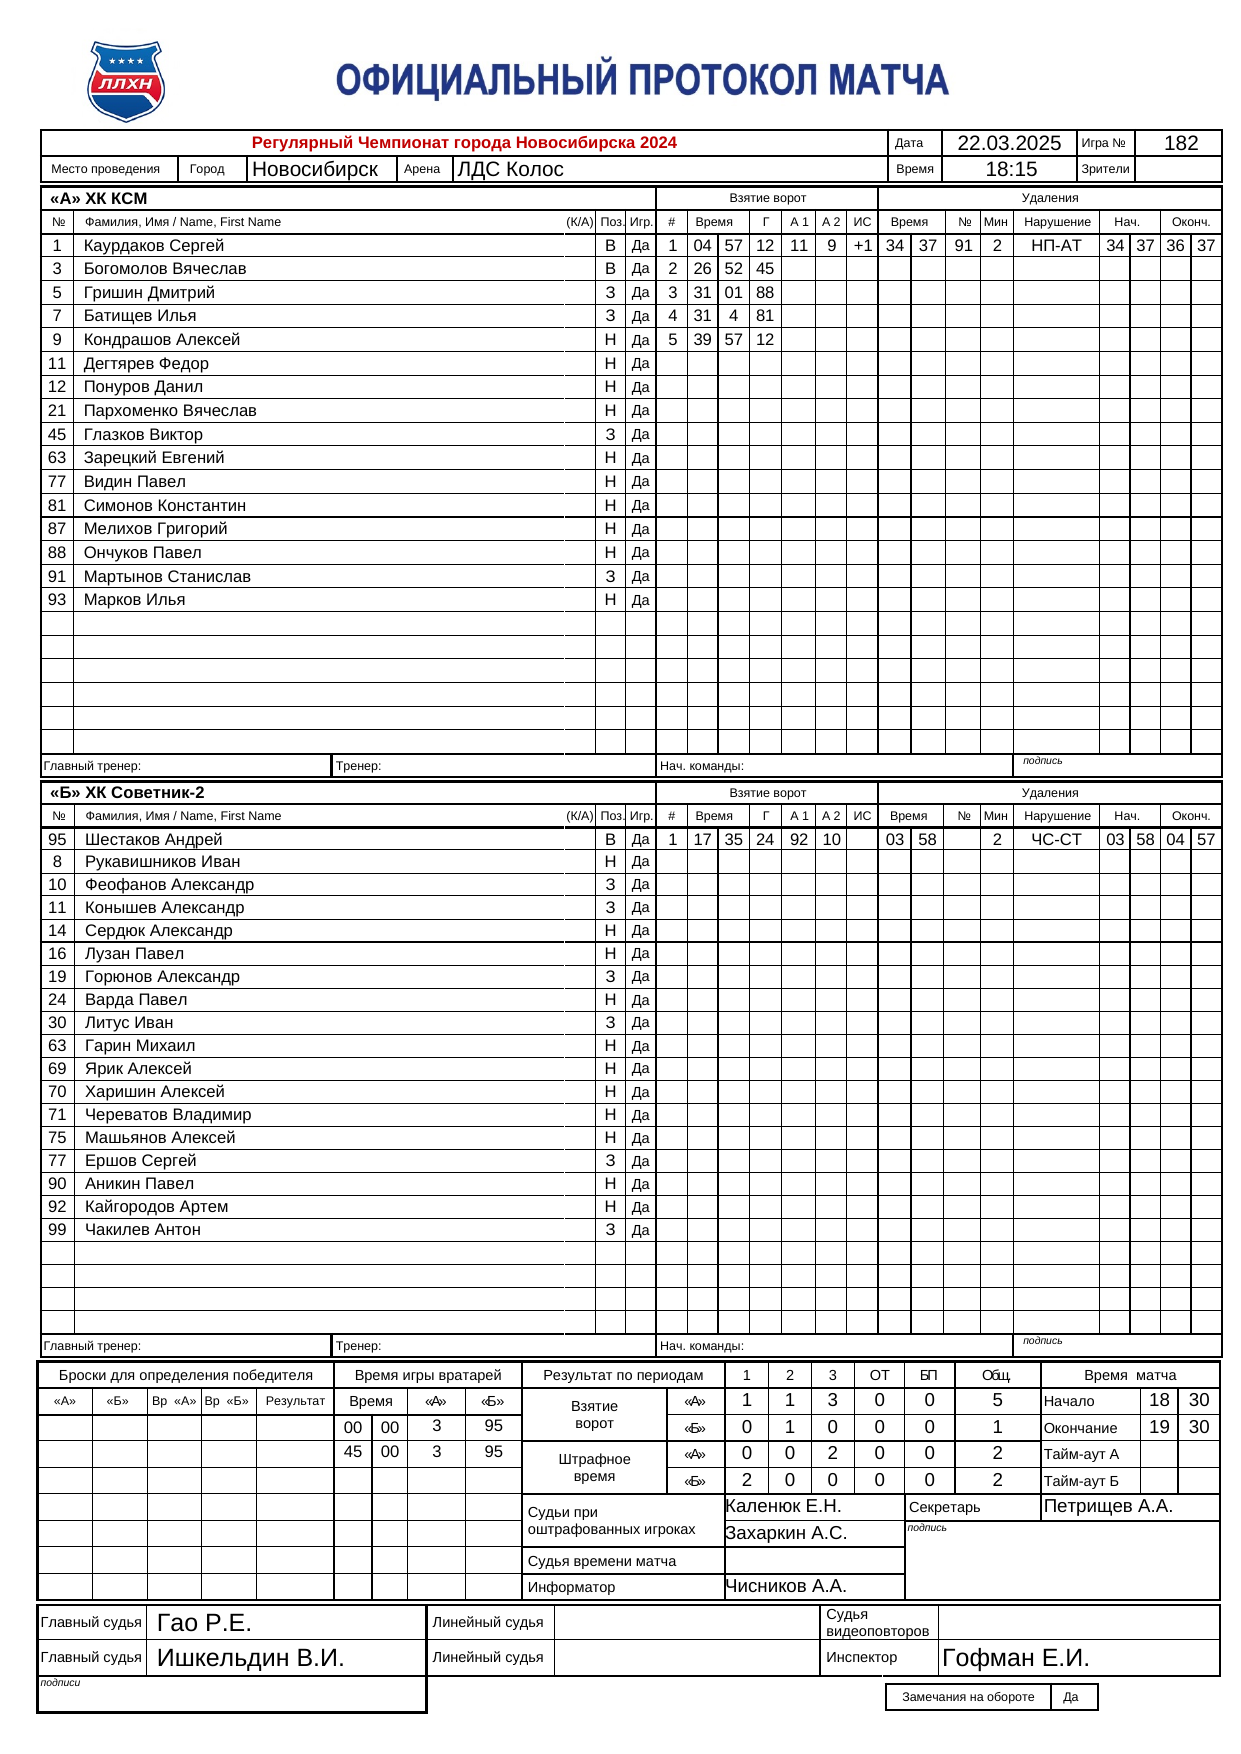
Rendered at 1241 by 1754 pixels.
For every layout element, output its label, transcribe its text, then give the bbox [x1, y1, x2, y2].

table_cell [1131, 305, 1160, 327]
table_cell [565, 1173, 595, 1195]
table_cell [202, 1441, 256, 1467]
table_cell [1192, 683, 1221, 706]
table_cell «А» [668, 1442, 724, 1467]
table_cell [335, 1574, 371, 1599]
table_cell [912, 1311, 943, 1333]
table_cell [879, 470, 910, 493]
table_cell [688, 423, 717, 445]
table_cell [1192, 470, 1221, 493]
table_cell [1100, 943, 1129, 964]
table_cell [912, 920, 943, 941]
table_cell [750, 896, 781, 918]
table_cell [750, 352, 781, 374]
table_cell [816, 730, 846, 753]
table_cell [565, 966, 595, 987]
table_cell Оконч. [1161, 211, 1221, 233]
table_cell [912, 1058, 943, 1079]
table_cell [1100, 423, 1129, 445]
table_cell Да [626, 943, 655, 964]
table_cell Литус Иван [75, 1012, 564, 1033]
table_cell [719, 730, 749, 753]
table_cell 5 [657, 328, 687, 351]
table_cell 1 [769, 1389, 811, 1413]
table_cell [1161, 1150, 1190, 1172]
table_cell [750, 1242, 781, 1264]
table_cell [1014, 966, 1099, 987]
table_cell [782, 376, 815, 398]
table_cell [1161, 494, 1190, 516]
table_cell Дегтярев Федор [74, 352, 564, 374]
table_cell [981, 518, 1013, 540]
table_cell 12 [750, 235, 781, 256]
table_cell З [596, 874, 625, 895]
table_cell [981, 328, 1013, 351]
table_header Время матча [1042, 1363, 1219, 1387]
table_cell Череватов Владимир [75, 1104, 564, 1126]
table_cell [944, 829, 980, 849]
table_cell [750, 683, 781, 706]
table_cell [782, 1058, 815, 1079]
table_cell [466, 1494, 521, 1520]
table_cell [981, 1219, 1013, 1241]
table_cell [1192, 850, 1221, 872]
table_cell [847, 1265, 877, 1287]
table_cell [782, 446, 815, 469]
table_cell подпись [906, 1522, 1219, 1599]
table_cell [93, 1468, 147, 1493]
table_cell Н [596, 399, 625, 422]
table_cell 9 [42, 328, 73, 351]
table_cell [946, 588, 980, 611]
table_cell [626, 730, 655, 753]
table_cell [1014, 1196, 1099, 1218]
table_header Броски для определения победителя [39, 1363, 333, 1387]
table_cell [912, 1150, 943, 1172]
table_cell [1192, 281, 1221, 303]
table_cell [782, 352, 815, 374]
table_cell [626, 683, 655, 706]
table_cell 1 [42, 235, 73, 256]
table_cell Н [596, 376, 625, 398]
table_cell [750, 1150, 781, 1172]
table_cell [1100, 1127, 1129, 1149]
table_cell 31 [688, 281, 717, 303]
table_cell [42, 1265, 74, 1287]
table_cell [750, 943, 781, 964]
table_cell [879, 1288, 910, 1310]
table_cell [981, 494, 1013, 516]
table_cell [879, 1035, 910, 1057]
table_cell [816, 612, 846, 634]
table_cell Главный тренер: [42, 1335, 330, 1356]
table_cell [1100, 1288, 1129, 1310]
table_cell [981, 612, 1013, 634]
table_cell [565, 612, 595, 634]
table_cell [847, 920, 877, 941]
table_cell 18 [1141, 1389, 1177, 1413]
table_cell В [596, 235, 625, 256]
table_cell [148, 1468, 201, 1493]
table_cell Н [596, 446, 625, 469]
table_cell [202, 1416, 256, 1440]
table_cell [879, 1242, 910, 1264]
table_cell [816, 541, 846, 564]
table_cell Нач. команды: [657, 755, 1012, 776]
table_cell [1100, 850, 1129, 872]
table_cell [466, 1521, 521, 1546]
table_cell 88 [42, 541, 73, 564]
table_cell [408, 1521, 465, 1546]
table_cell [1161, 518, 1190, 540]
table_cell [1192, 1012, 1221, 1033]
table_cell [879, 850, 910, 872]
table_cell [782, 1311, 815, 1333]
table_cell [565, 829, 595, 849]
table_cell [750, 1081, 781, 1103]
table_cell [1100, 541, 1129, 564]
table_cell [719, 470, 749, 493]
table_cell [1131, 423, 1160, 445]
table_cell [816, 943, 846, 964]
table_cell [1131, 399, 1160, 422]
table_cell [816, 920, 846, 941]
table_cell [1192, 1081, 1221, 1103]
table_cell [1100, 1081, 1129, 1103]
table_cell [1014, 446, 1099, 469]
table_cell Время [335, 1389, 407, 1413]
table_cell [626, 636, 655, 658]
table_cell Да [626, 328, 655, 351]
table_cell [847, 943, 877, 964]
table_header Регулярный Чемпионат города Новосибирска 2024 [42, 131, 887, 155]
table_cell 91 [42, 565, 73, 587]
table_cell [782, 1127, 815, 1149]
table_cell [750, 707, 781, 729]
table_cell [981, 850, 1013, 872]
table_cell З [596, 305, 625, 327]
table_cell [565, 707, 595, 729]
table_cell [879, 1058, 910, 1079]
table_cell [75, 1311, 564, 1333]
table_cell [688, 636, 717, 658]
table_cell Да [626, 352, 655, 374]
table_cell [719, 423, 749, 445]
table_cell [657, 1311, 687, 1333]
table_cell [879, 1219, 910, 1241]
table_cell [719, 376, 749, 398]
table_cell [1161, 636, 1190, 658]
table_cell [939, 1606, 1219, 1639]
table_cell [750, 446, 781, 469]
table_cell [946, 423, 980, 445]
table_cell [981, 896, 1013, 918]
table_cell [148, 1521, 201, 1546]
table_cell 99 [42, 1219, 74, 1241]
table_cell Окончание [1042, 1415, 1140, 1440]
table_cell Да [626, 1196, 655, 1218]
table_cell [1161, 1012, 1190, 1033]
table_cell Главный судья [39, 1606, 146, 1639]
table_cell [981, 541, 1013, 564]
table_cell [1192, 874, 1221, 895]
table_cell [847, 850, 877, 872]
table_cell [257, 1494, 333, 1520]
table_cell [847, 989, 877, 1011]
table_cell [1131, 612, 1160, 634]
table_cell Время [688, 805, 749, 826]
table_cell [816, 1150, 846, 1172]
table_cell [879, 920, 910, 941]
table_cell [847, 1081, 877, 1103]
table_cell [750, 1265, 781, 1287]
table_cell [946, 683, 980, 706]
table_cell [847, 1104, 877, 1126]
table_header Время игры вратарей [335, 1363, 521, 1387]
table_cell [981, 989, 1013, 1011]
table_cell [1192, 989, 1221, 1011]
table_cell [847, 1242, 877, 1264]
table_cell [42, 707, 73, 729]
table_cell [719, 588, 749, 611]
table_cell [1131, 1288, 1160, 1310]
table_cell [688, 352, 717, 374]
table_cell [782, 1035, 815, 1057]
table_cell [1161, 730, 1190, 753]
table_cell [39, 1416, 92, 1440]
table_cell [565, 352, 595, 374]
table_cell Мелихов Григорий [74, 518, 564, 540]
table_cell [1014, 1035, 1099, 1057]
table_cell [565, 565, 595, 587]
table_cell [912, 707, 945, 729]
table_cell [373, 1574, 407, 1599]
table_cell [981, 281, 1013, 303]
table_header Дата [889, 131, 941, 155]
table_header Игра № [1078, 131, 1134, 155]
table_cell [719, 683, 749, 706]
table_cell [1100, 352, 1129, 374]
table_cell [1100, 612, 1129, 634]
table_cell [847, 659, 877, 682]
table_cell Начало [1042, 1389, 1140, 1413]
table_cell [750, 376, 781, 398]
table_cell [879, 1081, 910, 1103]
table_cell [1100, 1058, 1129, 1079]
table_cell [750, 588, 781, 611]
table_cell [1131, 257, 1160, 280]
table_cell 9 [816, 235, 846, 256]
table_cell [816, 1173, 846, 1195]
table_cell [816, 352, 846, 374]
table_cell [750, 1058, 781, 1079]
table_cell 24 [42, 989, 74, 1011]
table_cell [847, 1150, 877, 1172]
table_cell [202, 1547, 256, 1573]
table_header Удаления [879, 783, 1221, 803]
table_cell [626, 1242, 655, 1264]
table_cell [847, 281, 877, 303]
table_cell [565, 1127, 595, 1149]
table_cell [879, 636, 910, 658]
table_cell [782, 920, 815, 941]
table_cell [74, 636, 564, 658]
table_cell [596, 730, 625, 753]
table_cell [626, 707, 655, 729]
table_cell 3 [42, 257, 73, 280]
table_cell [1192, 305, 1221, 327]
table_cell Да [626, 1058, 655, 1079]
table_cell [782, 850, 815, 872]
table_cell Время [879, 211, 945, 233]
table_cell 0 [812, 1415, 854, 1440]
table_cell Ершов Сергей [75, 1150, 564, 1172]
table_cell [565, 1265, 595, 1287]
table_header 3 [812, 1363, 854, 1387]
table_cell 18:15 [943, 157, 1076, 181]
table_cell [1192, 1173, 1221, 1195]
table_cell [847, 494, 877, 516]
table_cell [1161, 1196, 1190, 1218]
table_cell [879, 730, 910, 753]
table_cell [42, 659, 73, 682]
table_cell [719, 874, 749, 895]
table_cell Кондрашов Алексей [74, 328, 564, 351]
table_cell [1131, 1242, 1160, 1264]
table_cell [816, 683, 846, 706]
table_cell [981, 1012, 1013, 1033]
table_cell [1014, 1219, 1099, 1241]
table_cell [1192, 565, 1221, 587]
table_cell ИС [847, 211, 877, 233]
table_cell [912, 376, 945, 398]
table_cell [879, 707, 910, 729]
table_cell Судьи при оштрафованных игроках [523, 1495, 724, 1546]
table_cell [657, 1242, 687, 1264]
table_cell Н [596, 470, 625, 493]
table_cell [750, 1173, 781, 1195]
table_cell [879, 966, 910, 987]
table_cell [981, 730, 1013, 753]
table_cell 95 [42, 829, 74, 849]
table_cell [93, 1521, 147, 1546]
table_cell [981, 257, 1013, 280]
table_cell 88 [750, 281, 781, 303]
table_cell [1099, 1682, 1220, 1711]
table_cell [750, 541, 781, 564]
table_cell [879, 399, 910, 422]
table_cell 31 [688, 305, 717, 327]
table_cell 57 [719, 235, 749, 256]
table_cell [257, 1547, 333, 1573]
table_cell Да [626, 1150, 655, 1172]
table_cell Секретарь [906, 1495, 1040, 1520]
table_cell 0 [769, 1468, 811, 1493]
table_cell [944, 1311, 980, 1333]
table_cell Тренер: [333, 755, 655, 776]
table_cell [944, 966, 980, 987]
table_cell [74, 659, 564, 682]
table_cell [981, 305, 1013, 327]
table_cell 12 [750, 328, 781, 351]
table_cell [883, 1677, 1220, 1681]
table_cell [93, 1547, 147, 1573]
table_cell [1014, 1058, 1099, 1079]
table_cell Г [750, 805, 781, 826]
table_cell [879, 328, 910, 351]
table_cell [688, 683, 717, 706]
table_cell Нач. [1100, 805, 1160, 826]
table_cell [719, 943, 749, 964]
table_cell [565, 850, 595, 872]
table_cell 8 [42, 850, 74, 872]
table_cell 63 [42, 1035, 74, 1057]
table_cell Феофанов Александр [75, 874, 564, 895]
table_cell [657, 1012, 687, 1033]
table_cell 2 [956, 1442, 1040, 1467]
table_cell Н [596, 588, 625, 611]
table_cell [688, 1219, 717, 1241]
table_cell Н [596, 1035, 625, 1057]
table_cell [750, 1288, 781, 1310]
table_cell [719, 1311, 749, 1333]
table_cell [1100, 328, 1129, 351]
table_cell [816, 1012, 846, 1033]
table_cell [1192, 896, 1221, 918]
table_cell [408, 1574, 465, 1599]
table_cell [816, 376, 846, 398]
table_cell [847, 1311, 877, 1333]
table_cell [816, 1288, 846, 1310]
table_cell Нач. команды: [657, 1335, 1012, 1356]
table_cell [879, 896, 910, 918]
table_header 22.03.2025 [943, 131, 1076, 155]
table_cell [657, 1081, 687, 1103]
table_cell [1192, 1150, 1221, 1172]
table_cell [782, 305, 815, 327]
table_cell 0 [905, 1442, 954, 1467]
table_cell [565, 1012, 595, 1033]
table_cell [912, 565, 945, 587]
table_cell [912, 1242, 943, 1264]
table_cell [981, 423, 1013, 445]
table_cell [782, 1012, 815, 1033]
table_cell Н [596, 850, 625, 872]
table_cell [782, 1265, 815, 1287]
table_cell № [42, 805, 74, 826]
table_cell [1131, 920, 1160, 941]
table_cell [657, 1104, 687, 1126]
table_cell Лузан Павел [75, 943, 564, 964]
table_cell З [596, 966, 625, 987]
table_cell [42, 1311, 74, 1333]
table_cell [1014, 874, 1099, 895]
table_cell [1161, 352, 1190, 374]
table_cell [657, 588, 687, 611]
table_cell Оконч. [1161, 805, 1221, 826]
table_cell [657, 659, 687, 682]
table_cell Н [596, 1081, 625, 1103]
table_cell Да [626, 1173, 655, 1195]
table_cell [944, 1288, 980, 1310]
table_cell [657, 541, 687, 564]
table_cell [1131, 1127, 1160, 1149]
table_cell Новосибирск [248, 157, 396, 181]
table_cell [1100, 1150, 1129, 1172]
table_header 1 [726, 1363, 768, 1387]
table_cell [1141, 1441, 1177, 1467]
table_cell [946, 281, 980, 303]
table_cell [688, 399, 717, 422]
table_cell [750, 989, 781, 1011]
table_cell [1014, 1311, 1099, 1333]
table_cell 2 [812, 1442, 854, 1467]
table_cell [816, 1127, 846, 1149]
table_cell [847, 636, 877, 658]
table_cell [408, 1468, 465, 1493]
table_cell [1161, 281, 1190, 303]
table_cell [879, 376, 910, 398]
table_cell [782, 707, 815, 729]
table_cell 4 [719, 305, 749, 327]
table_cell [626, 612, 655, 634]
table_cell [688, 943, 717, 964]
table_cell [688, 1288, 717, 1310]
table_cell [719, 1150, 749, 1172]
table_cell [1161, 423, 1190, 445]
table_cell 2 [726, 1468, 768, 1493]
table_cell Фамилия, Имя / Name, First Name [74, 211, 565, 233]
table_cell Да [626, 565, 655, 587]
table_cell 1 [769, 1415, 811, 1440]
table_cell [944, 896, 980, 918]
table_cell [816, 707, 846, 729]
table_cell [74, 612, 564, 634]
table_cell Тайм-аут А [1042, 1441, 1140, 1467]
table_cell [93, 1494, 147, 1520]
table_header 182 [1136, 131, 1221, 155]
table_cell [1131, 470, 1160, 493]
table_cell А 2 [816, 805, 846, 826]
table_cell [750, 399, 781, 422]
table_cell 0 [726, 1442, 768, 1467]
table_cell Да [626, 588, 655, 611]
table_cell [912, 257, 945, 280]
table_cell [847, 470, 877, 493]
table_cell 04 [688, 235, 717, 256]
table_cell [1014, 730, 1099, 753]
table_cell [1014, 920, 1099, 941]
table_cell [657, 446, 687, 469]
table_cell 95 [466, 1441, 521, 1467]
table_header Замечания на обороте [887, 1685, 1050, 1709]
table_cell [782, 1219, 815, 1241]
table_cell [688, 707, 717, 729]
table_cell Да [626, 281, 655, 303]
table_cell [944, 1173, 980, 1195]
table_cell [1100, 1104, 1129, 1126]
table_cell [719, 612, 749, 634]
table_cell [816, 1104, 846, 1126]
table_cell Линейный судья [428, 1640, 554, 1675]
table_cell [626, 1288, 655, 1310]
table_cell [782, 399, 815, 422]
table_cell [1014, 896, 1099, 918]
table_cell А 1 [782, 211, 815, 233]
table_cell [1192, 257, 1221, 280]
table_cell ЧС-СТ [1014, 829, 1099, 849]
table_cell 3 [408, 1441, 465, 1467]
table_cell 00 [335, 1416, 371, 1440]
table_cell [879, 352, 910, 374]
table_cell [879, 257, 910, 280]
table_cell [657, 399, 687, 422]
table_cell З [596, 1219, 625, 1241]
table_cell Игр. [626, 805, 655, 826]
table_cell [565, 235, 595, 256]
table_cell [466, 1574, 521, 1599]
table_header Общ. [956, 1363, 1040, 1387]
table_cell [782, 966, 815, 987]
table_cell [981, 1311, 1013, 1333]
table_cell 14 [42, 920, 74, 941]
table_cell [946, 376, 980, 398]
table_cell [565, 328, 595, 351]
table_cell [657, 636, 687, 658]
table_cell Судья времени матча [523, 1548, 724, 1573]
table_cell [847, 446, 877, 469]
table_cell [1192, 494, 1221, 516]
table_cell [782, 1081, 815, 1103]
table_cell Шестаков Андрей [75, 829, 564, 849]
table_cell [688, 446, 717, 469]
table_cell Зрители [1078, 157, 1134, 181]
table_cell [1100, 494, 1129, 516]
table_cell [912, 281, 945, 303]
table_cell [688, 1081, 717, 1103]
table_cell [719, 920, 749, 941]
table_cell [816, 1219, 846, 1241]
table_cell [565, 281, 595, 303]
table_cell [1131, 376, 1160, 398]
table_cell [202, 1494, 256, 1520]
table_cell [565, 683, 595, 706]
table_cell [657, 1127, 687, 1149]
table_cell [1014, 636, 1099, 658]
table_cell [596, 1242, 625, 1264]
table_cell [847, 423, 877, 445]
table_cell [847, 376, 877, 398]
table_cell Харишин Алексей [75, 1081, 564, 1103]
table_cell [847, 874, 877, 895]
table_cell [782, 281, 815, 303]
table_cell [626, 659, 655, 682]
table_cell 39 [688, 328, 717, 351]
table_cell [816, 1035, 846, 1057]
table_cell 0 [769, 1442, 811, 1467]
table_cell [816, 305, 846, 327]
table_cell [1161, 1242, 1190, 1264]
table_cell 7 [42, 305, 73, 327]
table_cell 00 [373, 1441, 407, 1467]
table_cell № [944, 805, 980, 826]
table_cell [847, 328, 877, 351]
table_cell [39, 1494, 92, 1520]
table_cell [1014, 1173, 1099, 1195]
table_cell [946, 541, 980, 564]
table_cell [688, 541, 717, 564]
table_cell [1161, 1311, 1190, 1333]
table_cell [1100, 399, 1129, 422]
table_cell [750, 659, 781, 682]
table_cell [408, 1494, 465, 1520]
table_cell [1161, 305, 1190, 327]
table_cell [565, 423, 595, 445]
table_cell З [596, 896, 625, 918]
table_cell Чисников А.А. [726, 1575, 904, 1599]
table_cell [750, 636, 781, 658]
table_cell [257, 1574, 333, 1599]
table_cell [1131, 1196, 1160, 1218]
table_cell [1100, 920, 1129, 941]
table_cell [1014, 1012, 1099, 1033]
table_cell [257, 1521, 333, 1546]
table_cell [1014, 707, 1099, 729]
table_cell [688, 989, 717, 1011]
table_cell [657, 920, 687, 941]
table_header Взятие ворот [657, 783, 877, 803]
table_cell [912, 423, 945, 445]
table_cell [1179, 1468, 1219, 1493]
table_cell 01 [719, 281, 749, 303]
table_cell Фамилия, Имя / Name, First Name [75, 805, 565, 826]
table_cell [1014, 541, 1099, 564]
table_cell Зарецкий Евгений [74, 446, 564, 469]
table_cell [565, 659, 595, 682]
table_cell [944, 943, 980, 964]
table_cell «А» [408, 1389, 465, 1413]
table_cell [879, 1127, 910, 1149]
table_cell 0 [812, 1468, 854, 1493]
table_cell [879, 1311, 910, 1333]
table_cell [565, 1196, 595, 1218]
table_cell [148, 1574, 201, 1599]
table_cell [565, 920, 595, 941]
table_cell [565, 636, 595, 658]
table_cell 04 [1161, 829, 1190, 849]
table_cell Понуров Данил [74, 376, 564, 398]
table_cell 37 [1192, 235, 1221, 256]
table_cell [912, 1081, 943, 1103]
table_cell Конышев Александр [75, 896, 564, 918]
table_cell подписи [39, 1677, 425, 1711]
table_cell [879, 612, 910, 634]
table_cell [688, 1150, 717, 1172]
table_cell [944, 1219, 980, 1241]
table_cell [565, 896, 595, 918]
table_cell [657, 1265, 687, 1287]
table_cell [408, 1547, 465, 1573]
table_cell [912, 494, 945, 516]
table_cell 19 [1141, 1415, 1177, 1440]
table_cell [1192, 399, 1221, 422]
table_cell [688, 1242, 717, 1264]
table_cell [981, 659, 1013, 682]
table_cell [981, 565, 1013, 587]
picture [5, 28, 1179, 129]
table_cell 93 [42, 588, 73, 611]
table_cell 2 [657, 257, 687, 280]
table_cell [373, 1521, 407, 1546]
table_cell Главный тренер: [42, 755, 330, 776]
table_cell 81 [42, 494, 73, 516]
table_cell 4 [657, 305, 687, 327]
table_cell [1014, 376, 1099, 398]
table_cell [1161, 588, 1190, 611]
table_cell [782, 612, 815, 634]
table_cell [879, 1196, 910, 1218]
table_cell [1100, 588, 1129, 611]
table_cell [1192, 1196, 1221, 1218]
table_cell [750, 1311, 781, 1333]
table_cell [1161, 683, 1190, 706]
table_cell 0 [905, 1468, 954, 1493]
table_cell [1161, 257, 1190, 280]
table_cell ИС [847, 805, 877, 826]
table_cell [565, 1219, 595, 1241]
table_cell [847, 399, 877, 422]
table_cell Да [626, 494, 655, 516]
table_cell [816, 966, 846, 987]
table_cell 12 [42, 376, 73, 398]
table_cell [1100, 989, 1129, 1011]
table_cell +1 [847, 235, 877, 256]
table_cell 10 [816, 829, 846, 849]
table_cell [1014, 1288, 1099, 1310]
table_cell В [596, 257, 625, 280]
table_cell [912, 446, 945, 469]
table_cell [981, 1288, 1013, 1310]
table_cell [74, 730, 564, 753]
table_cell [944, 920, 980, 941]
table_cell [847, 257, 877, 280]
table_cell 2 [981, 235, 1013, 256]
table_cell [565, 305, 595, 327]
table_cell [1100, 707, 1129, 729]
table_cell [1100, 1219, 1129, 1241]
table_cell [1131, 541, 1160, 564]
table_cell [944, 1196, 980, 1218]
table_cell [688, 1127, 717, 1149]
table_cell [1161, 707, 1190, 729]
table_cell Инспектор [821, 1640, 938, 1675]
table_cell [750, 730, 781, 753]
table_cell [657, 1173, 687, 1195]
table_cell [688, 1265, 717, 1287]
table_cell [565, 1081, 595, 1103]
table_cell 81 [750, 305, 781, 327]
table_cell [879, 1012, 910, 1033]
table_cell # [657, 211, 687, 233]
table_cell [1100, 518, 1129, 540]
table_cell [816, 874, 846, 895]
table_cell № [946, 211, 980, 233]
table_cell [944, 1242, 980, 1264]
table_cell Н [596, 943, 625, 964]
table_cell [981, 352, 1013, 374]
table_cell [750, 920, 781, 941]
table_header Да [1052, 1685, 1097, 1709]
table_cell [688, 1311, 717, 1333]
table_cell [688, 966, 717, 987]
table_cell [981, 399, 1013, 422]
table_cell [1131, 1058, 1160, 1079]
table_cell [912, 1127, 943, 1149]
table_cell [719, 541, 749, 564]
table_cell [1161, 446, 1190, 469]
table_cell [1179, 1441, 1219, 1467]
table_cell [946, 565, 980, 587]
table_cell [944, 1127, 980, 1149]
table_cell [1100, 1173, 1129, 1195]
table_cell [981, 1127, 1013, 1149]
table_cell [912, 1288, 943, 1310]
table_cell [565, 874, 595, 895]
table_cell 36 [1161, 235, 1190, 256]
table_cell Богомолов Вячеслав [74, 257, 564, 280]
table_cell [912, 1173, 943, 1195]
table_cell Нарушение [1014, 211, 1099, 233]
table_cell [944, 1104, 980, 1126]
table_cell [944, 1081, 980, 1103]
table_cell [782, 423, 815, 445]
table_cell [42, 683, 73, 706]
table_cell 57 [719, 328, 749, 351]
table_cell [912, 1104, 943, 1126]
table_cell [1192, 1265, 1221, 1287]
table_cell [816, 896, 846, 918]
table_cell Да [626, 896, 655, 918]
table_cell [816, 257, 846, 280]
table_cell [1192, 659, 1221, 682]
table_cell [719, 446, 749, 469]
table_cell [847, 829, 877, 849]
table_cell [1192, 1242, 1221, 1264]
table_cell 45 [750, 257, 781, 280]
table_cell [782, 1288, 815, 1310]
table_cell [912, 470, 945, 493]
table_cell [1100, 376, 1129, 398]
table_cell [847, 966, 877, 987]
table_cell [1131, 636, 1160, 658]
table_cell [688, 896, 717, 918]
table_cell [93, 1574, 147, 1599]
table_cell [202, 1468, 256, 1493]
table_cell [1192, 1035, 1221, 1057]
table_cell [981, 1196, 1013, 1218]
table_cell Да [626, 1127, 655, 1149]
table_cell Варда Павел [75, 989, 564, 1011]
table_cell [657, 612, 687, 634]
table_cell [1014, 588, 1099, 611]
table_cell [1131, 943, 1160, 964]
table_cell [912, 399, 945, 422]
table_cell Н [596, 1173, 625, 1195]
table_cell [782, 470, 815, 493]
table_cell Да [626, 850, 655, 872]
table_cell [912, 730, 945, 753]
table_cell 71 [42, 1104, 74, 1126]
table_cell [596, 636, 625, 658]
table_cell [944, 1150, 980, 1172]
table_cell [42, 612, 73, 634]
table_cell 69 [42, 1058, 74, 1079]
table_cell [981, 1150, 1013, 1172]
table_cell [1131, 850, 1160, 872]
table_cell [1131, 1035, 1160, 1057]
table_cell 5 [956, 1389, 1040, 1413]
table_cell 30 [42, 1012, 74, 1033]
table_cell [1131, 1012, 1160, 1033]
table_cell Да [626, 446, 655, 469]
table_cell [688, 588, 717, 611]
table_cell 0 [855, 1415, 904, 1440]
table_cell 92 [42, 1196, 74, 1218]
table_cell [657, 1196, 687, 1218]
table_cell [1100, 659, 1129, 682]
table_cell [657, 494, 687, 516]
table_cell [1131, 352, 1160, 374]
table_cell Петрищев А.А. [1042, 1495, 1219, 1520]
table_cell 10 [42, 874, 74, 895]
table_cell [847, 305, 877, 327]
table_cell [1161, 850, 1190, 872]
table_cell [944, 1035, 980, 1057]
table_cell [750, 1196, 781, 1218]
table_cell [719, 494, 749, 516]
table_cell [946, 470, 980, 493]
table_cell [1192, 1288, 1221, 1310]
table_cell [688, 1012, 717, 1033]
table_cell [1161, 1265, 1190, 1287]
table_cell В [596, 829, 625, 849]
table_cell [981, 1081, 1013, 1103]
table_cell [1192, 943, 1221, 964]
table_cell [1161, 470, 1190, 493]
table_cell [879, 281, 910, 303]
table_cell [39, 1547, 92, 1573]
table_cell З [596, 565, 625, 587]
table_cell [981, 446, 1013, 469]
table_cell Да [626, 399, 655, 422]
table_cell [1161, 328, 1190, 351]
table_cell [816, 636, 846, 658]
table_cell [202, 1574, 256, 1599]
table_cell [719, 707, 749, 729]
table_cell 3 [657, 281, 687, 303]
table_cell [1100, 966, 1129, 987]
table_header «А» ХК КСМ [42, 188, 655, 209]
table_cell [750, 1219, 781, 1241]
table_cell [1192, 1127, 1221, 1149]
table_cell [1131, 1219, 1160, 1241]
table_cell Да [626, 541, 655, 564]
table_cell [565, 989, 595, 1011]
table_cell Рукавишников Иван [75, 850, 564, 872]
table_cell [596, 1311, 625, 1333]
table_cell [1131, 1104, 1160, 1126]
table_cell [657, 423, 687, 445]
table_cell Поз. [596, 211, 625, 233]
table_cell [782, 1173, 815, 1195]
table_cell [657, 1150, 687, 1172]
table_cell [816, 281, 846, 303]
table_cell [847, 1058, 877, 1079]
table_cell Г [750, 211, 781, 233]
table_cell [816, 1265, 846, 1287]
table_cell [1161, 1127, 1190, 1149]
table_cell [782, 565, 815, 587]
table_cell [816, 1196, 846, 1218]
table_cell [750, 494, 781, 516]
table_cell Н [596, 518, 625, 540]
table_cell 58 [1131, 829, 1160, 849]
table_cell [565, 943, 595, 964]
table_header Результат по периодам [523, 1363, 724, 1387]
table_cell [1014, 470, 1099, 493]
table_cell [1100, 281, 1129, 303]
table_cell Город [179, 157, 246, 181]
table_cell [1100, 1265, 1129, 1287]
table_cell [981, 1035, 1013, 1057]
table_cell [93, 1441, 147, 1467]
table_cell [1100, 305, 1129, 327]
table_cell [565, 730, 595, 753]
table_cell [148, 1494, 201, 1520]
table_cell [1014, 989, 1099, 1011]
table_cell [657, 896, 687, 918]
table_cell «Б» [668, 1415, 724, 1440]
table_cell [39, 1441, 92, 1467]
table_cell [1161, 943, 1190, 964]
table_cell Мартынов Станислав [74, 565, 564, 587]
table_cell [1100, 636, 1129, 658]
table_cell [657, 874, 687, 895]
table_cell [75, 1288, 564, 1310]
table_cell [847, 683, 877, 706]
table_cell Да [626, 518, 655, 540]
table_cell [912, 541, 945, 564]
table_cell Игр. [626, 211, 655, 233]
table_cell [750, 612, 781, 634]
table_cell 77 [42, 1150, 74, 1172]
table_cell № [42, 211, 73, 233]
table_cell [816, 850, 846, 872]
table_cell [816, 1081, 846, 1103]
table_cell А 2 [816, 211, 846, 233]
table_cell [1192, 1058, 1221, 1079]
table_cell [657, 730, 687, 753]
table_cell [1131, 1150, 1160, 1172]
table_cell [596, 659, 625, 682]
table_cell [816, 588, 846, 611]
table_cell [1131, 966, 1160, 987]
table_cell Н [596, 989, 625, 1011]
table_cell [688, 565, 717, 587]
table_cell [719, 1242, 749, 1264]
table_cell [879, 1173, 910, 1195]
table_cell [1014, 612, 1099, 634]
table_cell [1131, 874, 1160, 895]
table_cell Марков Илья [74, 588, 564, 611]
table_cell [1100, 1012, 1129, 1033]
table_cell З [596, 1150, 625, 1172]
table_cell [847, 588, 877, 611]
table_cell [750, 874, 781, 895]
table_cell [944, 989, 980, 1011]
table_cell [1014, 1081, 1099, 1103]
table_cell [981, 1173, 1013, 1195]
table_cell [782, 518, 815, 540]
table_cell [202, 1521, 256, 1546]
table_cell [847, 1035, 877, 1057]
table_cell 3 [812, 1389, 854, 1413]
table_cell Штрафное время [523, 1442, 666, 1493]
table_cell 03 [1100, 829, 1129, 849]
table_cell [944, 1012, 980, 1033]
table_cell [719, 1173, 749, 1195]
table_cell «Б» [668, 1468, 724, 1493]
table_cell [1161, 541, 1190, 564]
table_cell Нач. [1100, 211, 1160, 233]
table_cell [1100, 1196, 1129, 1218]
table_cell [1192, 352, 1221, 374]
table_cell [1161, 874, 1190, 895]
table_cell [1192, 1104, 1221, 1126]
table_cell [688, 376, 717, 398]
table_cell [1161, 399, 1190, 422]
table_cell «А» [668, 1389, 724, 1413]
table_cell [688, 659, 717, 682]
table_cell 2 [956, 1468, 1040, 1493]
table_cell «А» [39, 1389, 92, 1413]
table_cell Да [626, 235, 655, 256]
table_cell [719, 1196, 749, 1218]
table_cell [912, 683, 945, 706]
table_cell «Б » [466, 1389, 521, 1413]
table_cell подпись [1014, 755, 1221, 776]
table_cell [596, 683, 625, 706]
table_cell [1100, 257, 1129, 280]
table_cell [782, 730, 815, 753]
table_cell Да [626, 989, 655, 1011]
table_cell Кайгородов Артем [75, 1196, 564, 1218]
table_cell [1141, 1468, 1177, 1493]
table_cell [946, 612, 980, 634]
table_cell [688, 1058, 717, 1079]
table_cell Да [626, 257, 655, 280]
table_cell [39, 1574, 92, 1599]
table_cell [657, 683, 687, 706]
table_cell [565, 541, 595, 564]
table_cell [688, 874, 717, 895]
table_cell [1014, 257, 1099, 280]
table_cell [1192, 730, 1221, 753]
table_cell [782, 989, 815, 1011]
table_cell 5 [42, 281, 73, 303]
table_cell [782, 541, 815, 564]
table_cell [879, 989, 910, 1011]
table_cell 57 [1192, 829, 1221, 849]
table_cell [816, 565, 846, 587]
table_cell [373, 1494, 407, 1520]
table_cell [946, 518, 980, 540]
table_cell [847, 1219, 877, 1241]
table_cell [1192, 1219, 1221, 1241]
table_cell 11 [42, 896, 74, 918]
table_cell «Б» [93, 1389, 147, 1413]
table_cell Гришин Дмитрий [74, 281, 564, 303]
table_cell Да [626, 376, 655, 398]
table_cell [782, 1242, 815, 1264]
table_cell [1100, 565, 1129, 587]
table_cell А 1 [782, 805, 815, 826]
table_cell [719, 352, 749, 374]
table_cell [335, 1547, 371, 1573]
table_cell [816, 494, 846, 516]
table_cell Судья видеоповторов [821, 1606, 938, 1639]
table_cell 30 [1179, 1389, 1219, 1413]
table_cell [782, 636, 815, 658]
table_cell [688, 1196, 717, 1218]
table_cell [148, 1416, 201, 1440]
table_cell [1192, 588, 1221, 611]
table_cell Да [626, 423, 655, 445]
table_cell З [596, 1012, 625, 1033]
table_cell Да [626, 1012, 655, 1033]
table_cell [782, 588, 815, 611]
table_cell Ончуков Павел [74, 541, 564, 564]
table_cell [912, 1196, 943, 1218]
table_cell [657, 565, 687, 587]
table_cell 2 [981, 829, 1013, 849]
table_cell [719, 896, 749, 918]
table_cell [657, 470, 687, 493]
table_cell [1161, 1173, 1190, 1195]
table_cell [688, 1173, 717, 1195]
table_cell [1131, 1081, 1160, 1103]
table_cell Да [626, 305, 655, 327]
table_cell [688, 920, 717, 941]
table_cell [565, 1288, 595, 1310]
table_cell Каурдаков Сергей [74, 235, 564, 256]
table_cell Н [596, 352, 625, 374]
table_cell [1161, 1058, 1190, 1079]
table_cell [1131, 730, 1160, 753]
table_cell [816, 1242, 846, 1264]
table_cell [719, 1219, 749, 1241]
table_cell [944, 1058, 980, 1079]
table_cell [657, 352, 687, 374]
table_cell Да [626, 1219, 655, 1241]
table_cell [565, 494, 595, 516]
table_cell 1 [726, 1389, 768, 1413]
table_cell [1192, 707, 1221, 729]
table_cell [42, 636, 73, 658]
table_cell [1014, 518, 1099, 540]
table_cell [1161, 1288, 1190, 1310]
table_cell 17 [688, 829, 717, 849]
table_cell [912, 1012, 943, 1033]
table_cell Пархоменко Вячеслав [74, 399, 564, 422]
table_cell 58 [912, 829, 943, 849]
table_cell [879, 659, 910, 682]
table_cell [1131, 989, 1160, 1011]
table_cell Каленюк Е.Н. [726, 1495, 904, 1520]
table_cell [657, 989, 687, 1011]
table_cell 45 [335, 1441, 371, 1467]
table_cell [782, 328, 815, 351]
table_cell [981, 1058, 1013, 1079]
table_cell [847, 1173, 877, 1195]
table_cell [555, 1640, 819, 1675]
table_cell [565, 399, 595, 422]
table_cell [912, 1035, 943, 1057]
table_cell Чакилев Антон [75, 1219, 564, 1241]
table_cell [1100, 1311, 1129, 1333]
table_cell [879, 494, 910, 516]
table_cell [1014, 565, 1099, 587]
table_cell НП-АТ [1014, 235, 1099, 256]
table_cell Мин [981, 805, 1013, 826]
table_header Взятие ворот [657, 188, 877, 209]
table_cell [912, 305, 945, 327]
table_cell 26 [688, 257, 717, 280]
table_cell [879, 305, 910, 327]
table_cell [946, 328, 980, 351]
table_cell [719, 966, 749, 987]
table_cell Да [626, 920, 655, 941]
table_cell [1192, 446, 1221, 469]
table_cell 63 [42, 446, 73, 469]
table_cell [39, 1468, 92, 1493]
table_cell Да [626, 470, 655, 493]
table_cell [257, 1441, 333, 1467]
table_cell [1131, 446, 1160, 469]
table_cell 37 [912, 235, 945, 256]
table_cell 0 [855, 1468, 904, 1493]
table_cell [879, 541, 910, 564]
table_cell [565, 518, 595, 540]
table_cell [726, 1548, 904, 1573]
table_cell [750, 850, 781, 872]
table_header БП [905, 1363, 954, 1387]
table_cell [946, 305, 980, 327]
table_cell [466, 1468, 521, 1493]
table_cell [912, 518, 945, 540]
table_cell Да [626, 1104, 655, 1126]
table_cell [1161, 1219, 1190, 1241]
table_cell Арена [398, 157, 452, 181]
table_cell 90 [42, 1173, 74, 1195]
table_cell [1014, 494, 1099, 516]
table_cell [981, 874, 1013, 895]
table_cell [912, 850, 943, 872]
table_cell [879, 683, 910, 706]
table_cell [688, 612, 717, 634]
table_cell Взятие ворот [523, 1389, 666, 1440]
table_cell [944, 1265, 980, 1287]
table_cell 34 [879, 235, 910, 256]
table_cell [1131, 1311, 1160, 1333]
table_cell [688, 518, 717, 540]
table_cell [1192, 328, 1221, 351]
table_cell 30 [1179, 1415, 1219, 1440]
table_cell [596, 1288, 625, 1310]
table_cell [946, 659, 980, 682]
table_cell З [596, 423, 625, 445]
table_cell Н [596, 1104, 625, 1126]
table_cell [555, 1606, 819, 1639]
table_cell [719, 565, 749, 587]
table_cell [816, 1058, 846, 1079]
table_cell [847, 730, 877, 753]
table_cell [750, 1127, 781, 1149]
table_cell [879, 1265, 910, 1287]
table_cell Тренер: [333, 1335, 655, 1356]
table_cell [1161, 612, 1190, 634]
table_cell [1100, 730, 1129, 753]
table_cell Да [626, 874, 655, 895]
table_cell [1131, 659, 1160, 682]
table_cell [1131, 683, 1160, 706]
table_cell [981, 470, 1013, 493]
table_cell Н [596, 1196, 625, 1218]
table_cell [1014, 1104, 1099, 1126]
table_cell [688, 730, 717, 753]
table_cell Сердюк Александр [75, 920, 564, 941]
table_cell [816, 989, 846, 1011]
table_cell [1014, 399, 1099, 422]
table_cell [565, 1058, 595, 1079]
table_cell Главный судья [39, 1640, 146, 1675]
table_cell [782, 874, 815, 895]
table_cell Машьянов Алексей [75, 1127, 564, 1149]
table_cell [912, 896, 943, 918]
table_cell [719, 1127, 749, 1149]
table_cell Н [596, 328, 625, 351]
table_cell (К/А) [565, 211, 595, 233]
table_cell 35 [719, 829, 749, 849]
table_cell [719, 636, 749, 658]
table_cell Да [626, 1035, 655, 1057]
table_cell [912, 659, 945, 682]
table_cell Время [889, 157, 941, 181]
table_cell [847, 1127, 877, 1149]
table_cell [657, 943, 687, 964]
table_cell Ярик Алексей [75, 1058, 564, 1079]
table_cell [912, 1219, 943, 1241]
table_cell [688, 470, 717, 493]
table_cell [148, 1547, 201, 1573]
table_cell 1 [657, 235, 687, 256]
table_cell [688, 1104, 717, 1126]
table_cell [981, 920, 1013, 941]
table_cell [1014, 1127, 1099, 1149]
table_cell [1192, 612, 1221, 634]
table_cell [657, 966, 687, 987]
table_cell [688, 850, 717, 872]
table_cell [1014, 352, 1099, 374]
table_cell Аникин Павел [75, 1173, 564, 1195]
table_cell [1131, 518, 1160, 540]
table_cell 77 [42, 470, 73, 493]
table_cell [719, 1012, 749, 1033]
table_cell 95 [466, 1416, 521, 1440]
table_cell 34 [1100, 235, 1129, 256]
table_cell [1161, 966, 1190, 987]
table_cell [981, 943, 1013, 964]
table_cell [981, 707, 1013, 729]
table_cell [719, 399, 749, 422]
table_cell [847, 1196, 877, 1218]
table_cell 00 [373, 1416, 407, 1440]
table_cell [847, 518, 877, 540]
table_cell [42, 1288, 74, 1310]
table_cell [946, 352, 980, 374]
table_cell [912, 966, 943, 987]
table_cell Н [596, 1127, 625, 1149]
table_cell Время [688, 211, 749, 233]
table_cell Батищев Илья [74, 305, 564, 327]
table_cell [657, 518, 687, 540]
table_cell [42, 730, 73, 753]
table_cell Горюнов Александр [75, 966, 564, 987]
table_cell [879, 446, 910, 469]
table_cell [257, 1416, 333, 1440]
table_cell [657, 1288, 687, 1310]
table_cell [1100, 896, 1129, 918]
table_cell [1131, 1173, 1160, 1195]
table_cell Захаркин А.С. [726, 1521, 904, 1546]
table_cell [565, 470, 595, 493]
table_cell [1100, 1242, 1129, 1264]
table_cell [944, 874, 980, 895]
table_cell 21 [42, 399, 73, 422]
table_cell [1192, 423, 1221, 445]
table_cell # [657, 805, 687, 826]
table_cell [782, 257, 815, 280]
table_header 2 [769, 1363, 811, 1387]
table_cell [1161, 896, 1190, 918]
table_cell [657, 1035, 687, 1057]
table_cell [1161, 1035, 1190, 1057]
table_cell [1100, 470, 1129, 493]
table_cell 52 [719, 257, 749, 280]
table_cell [847, 896, 877, 918]
table_cell 19 [42, 966, 74, 987]
table_cell [1100, 874, 1129, 895]
table_cell [1161, 1104, 1190, 1126]
table_cell [688, 494, 717, 516]
table_cell [565, 1035, 595, 1057]
table_cell 1 [657, 829, 687, 849]
table_cell [816, 328, 846, 351]
table_cell [1131, 588, 1160, 611]
table_cell [1131, 896, 1160, 918]
table_cell 3 [408, 1416, 465, 1440]
table_cell 91 [946, 235, 980, 256]
table_cell [428, 1677, 882, 1711]
table_cell [148, 1441, 201, 1467]
table_cell [657, 850, 687, 872]
table_cell [946, 730, 980, 753]
table_cell Н [596, 920, 625, 941]
table_cell [750, 470, 781, 493]
table_cell [782, 896, 815, 918]
table_cell [782, 1104, 815, 1126]
table_cell [782, 1196, 815, 1218]
table_cell [981, 588, 1013, 611]
table_cell Гофман Е.И. [939, 1640, 1219, 1675]
table_cell [1014, 1242, 1099, 1264]
table_cell [1192, 636, 1221, 658]
table_cell Да [626, 966, 655, 987]
table_cell Нарушение [1014, 805, 1099, 826]
table_cell [657, 1219, 687, 1241]
table_cell [565, 257, 595, 280]
table_cell [1192, 518, 1221, 540]
table_cell Глазков Виктор [74, 423, 564, 445]
table_cell [596, 707, 625, 729]
table_cell [719, 518, 749, 540]
table_cell [879, 1104, 910, 1126]
table_cell [1192, 920, 1221, 941]
table_cell [257, 1468, 333, 1493]
table_cell [1100, 1035, 1129, 1057]
table_cell 92 [782, 829, 815, 849]
table_cell [946, 446, 980, 469]
table_cell [946, 636, 980, 658]
table_cell [74, 707, 564, 729]
table_cell [1161, 376, 1190, 398]
table_cell [565, 588, 595, 611]
table_cell [1014, 281, 1099, 303]
table_cell [1161, 565, 1190, 587]
table_cell [912, 352, 945, 374]
table_cell Вр «А» [148, 1389, 201, 1413]
table_cell 24 [750, 829, 781, 849]
table_cell [719, 659, 749, 682]
table_cell [1161, 659, 1190, 682]
table_cell Н [596, 494, 625, 516]
table_cell [1014, 1150, 1099, 1172]
table_cell 03 [879, 829, 910, 849]
table_cell [847, 612, 877, 634]
table_cell [1161, 989, 1190, 1011]
table_cell [750, 565, 781, 587]
table_cell [782, 683, 815, 706]
table_cell [1131, 494, 1160, 516]
table_cell [1192, 966, 1221, 987]
table_header Удаления [879, 188, 1221, 209]
table_cell [946, 399, 980, 422]
table_cell [373, 1468, 407, 1493]
table_cell 0 [855, 1442, 904, 1467]
table_cell Мин [981, 211, 1013, 233]
table_cell [816, 399, 846, 422]
table_cell Да [626, 829, 655, 849]
table_cell [912, 989, 943, 1011]
table_cell [1014, 659, 1099, 682]
table_cell [816, 446, 846, 469]
table_cell [335, 1494, 371, 1520]
table_cell [596, 612, 625, 634]
table_cell [782, 494, 815, 516]
table_cell [912, 874, 943, 895]
table_cell Информатор [523, 1575, 724, 1599]
table_cell [782, 659, 815, 682]
table_cell [1192, 376, 1221, 398]
table_cell [847, 352, 877, 374]
table_cell (К/А) [565, 805, 595, 826]
table_cell [466, 1547, 521, 1573]
table_cell [879, 518, 910, 540]
table_cell [1131, 281, 1160, 303]
table_cell [816, 518, 846, 540]
table_cell [1014, 328, 1099, 351]
table_cell [912, 328, 945, 351]
table_cell [981, 636, 1013, 658]
table_cell [1100, 446, 1129, 469]
table_cell [750, 1012, 781, 1033]
table_cell [912, 612, 945, 634]
table_cell Результат [257, 1389, 333, 1413]
table_cell [879, 943, 910, 964]
table_cell [981, 1265, 1013, 1287]
table_cell [657, 707, 687, 729]
table_cell [565, 1150, 595, 1172]
table_cell [912, 588, 945, 611]
table_cell [335, 1468, 371, 1493]
table_cell [1014, 943, 1099, 964]
table_header «Б» ХК Советник-2 [42, 783, 655, 803]
table_cell [879, 588, 910, 611]
table_cell Тайм-аут Б [1042, 1468, 1140, 1493]
table_cell ЛДС Колос [454, 157, 887, 181]
table_cell [1192, 541, 1221, 564]
table_cell [1131, 707, 1160, 729]
table_cell [1014, 850, 1099, 872]
table_cell [565, 1311, 595, 1333]
table_cell [847, 541, 877, 564]
table_cell [93, 1416, 147, 1440]
table_cell Гао Р.Е. [147, 1606, 425, 1639]
table_cell 0 [726, 1415, 768, 1440]
table_cell [879, 1150, 910, 1172]
table_cell [335, 1521, 371, 1546]
table_cell [782, 1150, 815, 1172]
table_cell [688, 1035, 717, 1057]
table_cell [912, 943, 943, 964]
table_cell [1014, 683, 1099, 706]
table_cell Н [596, 1058, 625, 1079]
table_cell [719, 1288, 749, 1310]
table_cell [946, 494, 980, 516]
table_cell [750, 518, 781, 540]
table_cell [75, 1242, 564, 1264]
table_cell [981, 1242, 1013, 1264]
table_cell 0 [905, 1415, 954, 1440]
table_cell З [596, 281, 625, 303]
table_cell 70 [42, 1081, 74, 1103]
table_cell Гарин Михаил [75, 1035, 564, 1057]
table_cell [1014, 423, 1099, 445]
table_cell [816, 470, 846, 493]
table_cell [42, 1242, 74, 1264]
table_cell 1 [956, 1415, 1040, 1440]
table_cell [1131, 1265, 1160, 1287]
table_cell [816, 659, 846, 682]
table_cell [879, 423, 910, 445]
table_cell Место проведения [42, 157, 177, 181]
table_cell Поз. [596, 805, 625, 826]
table_cell [657, 1058, 687, 1079]
table_cell [1192, 1311, 1221, 1333]
table_cell [719, 989, 749, 1011]
table_cell [1161, 920, 1190, 941]
table_cell [1136, 157, 1221, 181]
table_cell [879, 565, 910, 587]
table_cell Видин Павел [74, 470, 564, 493]
table_cell [74, 683, 564, 706]
table_cell 75 [42, 1127, 74, 1149]
table_cell 37 [1131, 235, 1160, 256]
table_cell Н [596, 541, 625, 564]
table_cell 16 [42, 943, 74, 964]
table_cell [1131, 328, 1160, 351]
table_cell [719, 1265, 749, 1287]
table_cell [750, 1035, 781, 1057]
table_cell [847, 1288, 877, 1310]
table_cell [1014, 1265, 1099, 1287]
table_cell [719, 1035, 749, 1057]
table_cell [981, 1104, 1013, 1126]
table_cell [847, 1012, 877, 1033]
table_cell 0 [905, 1389, 954, 1413]
table_cell [912, 636, 945, 658]
table_cell [39, 1521, 92, 1546]
table_cell [750, 1104, 781, 1126]
table_cell [373, 1547, 407, 1573]
table_cell [750, 423, 781, 445]
table_cell [981, 376, 1013, 398]
table_cell [626, 1311, 655, 1333]
table_cell [1100, 683, 1129, 706]
table_cell Симонов Константин [74, 494, 564, 516]
table_cell 11 [782, 235, 815, 256]
table_cell [565, 446, 595, 469]
table_cell Да [626, 1081, 655, 1103]
table_cell [816, 423, 846, 445]
table_cell [946, 257, 980, 280]
table_header ОТ [855, 1363, 904, 1387]
table_cell [719, 1058, 749, 1079]
table_cell [847, 707, 877, 729]
table_cell Время [879, 805, 943, 826]
table_cell [816, 1311, 846, 1333]
table_cell [719, 850, 749, 872]
table_cell 45 [42, 423, 73, 445]
table_cell [750, 966, 781, 987]
table_cell [1014, 305, 1099, 327]
table_cell [946, 707, 980, 729]
table_cell [626, 1265, 655, 1287]
table_cell Ишкельдин В.И. [147, 1640, 425, 1675]
table_cell [565, 1242, 595, 1264]
table_cell [847, 565, 877, 587]
table_cell подпись [1014, 1335, 1221, 1356]
table_cell [912, 1265, 943, 1287]
table_cell [879, 874, 910, 895]
table_cell [981, 683, 1013, 706]
table_cell Вр «Б» [202, 1389, 256, 1413]
table_cell Линейный судья [428, 1606, 554, 1639]
table_cell [1131, 565, 1160, 587]
table_cell 87 [42, 518, 73, 540]
table_cell [565, 1104, 595, 1126]
table_cell 11 [42, 352, 73, 374]
table_cell [75, 1265, 564, 1287]
table_cell 0 [855, 1389, 904, 1413]
table_cell [981, 966, 1013, 987]
table_cell [596, 1265, 625, 1287]
table_cell [565, 376, 595, 398]
table_cell [719, 1104, 749, 1126]
table_cell [657, 376, 687, 398]
table_cell [719, 1081, 749, 1103]
table_cell [782, 943, 815, 964]
table_cell [944, 850, 980, 872]
table_cell [1161, 1081, 1190, 1103]
